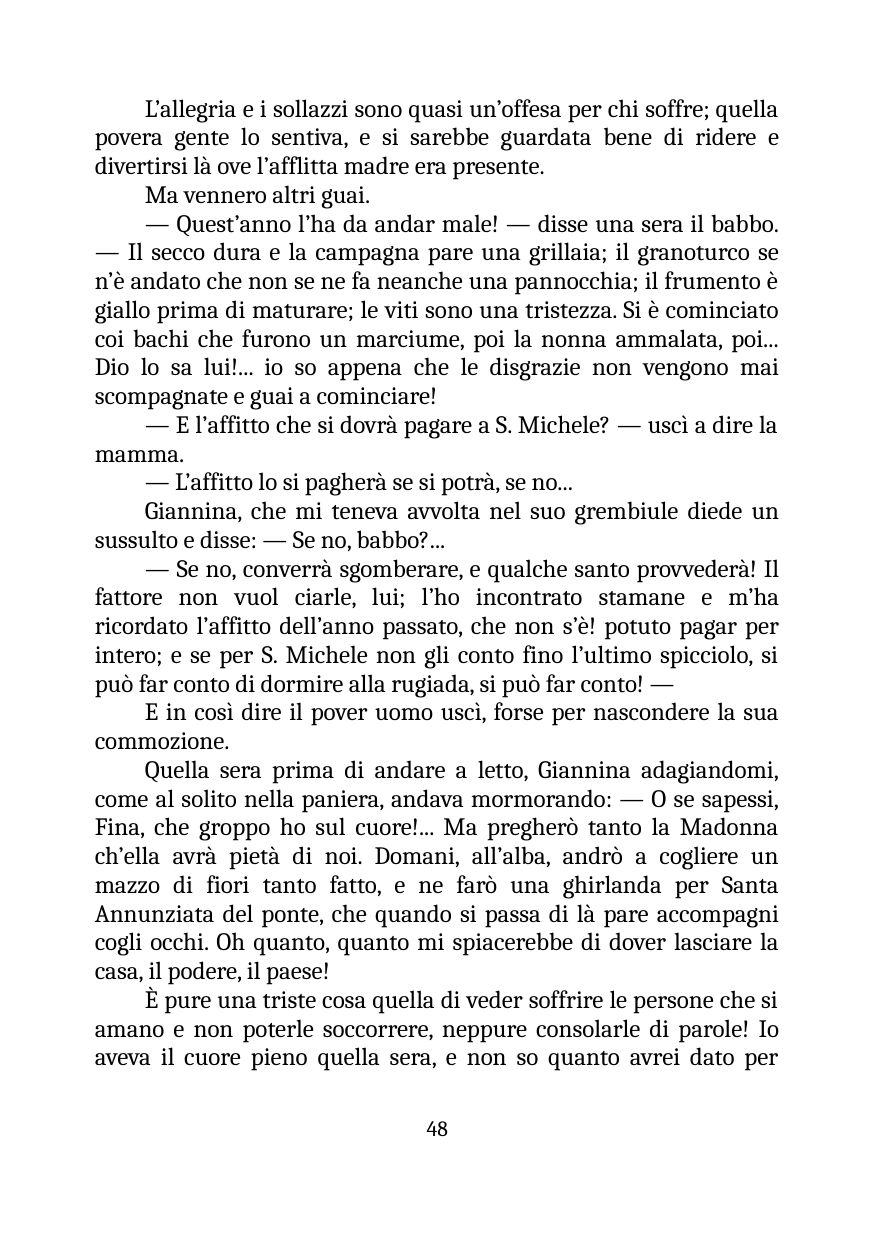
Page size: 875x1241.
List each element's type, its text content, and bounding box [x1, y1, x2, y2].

text — Quest’anno l’ha da andar male! — disse una sera il babbo. — Il secco dura e la campagna pare una grillaia; il granoturco se n’è andato che non se ne fa neanche una pannocchia; il frumento è giallo prima di maturare; le viti sono una tristezza. Si è cominciato coi bachi che furono un marciume, poi la nonna ammalata, poi... Dio lo sa lui!... io so appena che le disgrazie non vengono mai scompagnate e guai a cominciare! [94, 209, 779, 411]
text Giannina, che mi teneva avvolta nel suo grembiule diede un sussulto e disse: — Se no, babbo?... [94, 497, 779, 554]
text E in così dire il pover uomo uscì, forse per nascondere la sua commozione. [94, 698, 779, 756]
text È pure una triste cosa quella di veder soffrire le persone che si amano e non poterle soccorrere, neppure consolarle di parole! Io aveva il cuore pieno quella sera, e non so quanto avrei dato per [94, 986, 779, 1072]
text Quella sera prima di andare a letto, Giannina adagiandomi, come al solito nella paniera, andava mormorando: — O se sapessi, Fina, che groppo ho sul cuore!... Ma pregherò tanto la Madonna ch’ella avrà pietà di noi. Domani, all’alba, andrò a cogliere un mazzo di fiori tanto fatto, e ne farò una ghirlanda per Santa Annunziata del ponte, che quando si passa di là pare accompagni cogli occhi. Oh quanto, quanto mi spiacerebbe di dover lasciare la casa, il podere, il paese! [94, 756, 779, 986]
text — L’affitto lo si pagherà se si potrà, se no... [94, 468, 779, 497]
text L’allegria e i sollazzi sono quasi un’offesa per chi soffre; quella povera gente lo sentiva, e si sarebbe guardata bene di ridere e divertirsi là ove l’afflitta madre era presente. [94, 94, 779, 181]
text Ma vennero altri guai. [94, 181, 779, 209]
text — E l’affitto che si dovrà pagare a S. Michele? — uscì a dire la mamma. [94, 411, 779, 468]
text — Se no, converrà sgomberare, e qualche santo provvederà! Il fattore non vuol ciarle, lui; l’ho incontrato stamane e m’ha ricordato l’affitto dell’anno passato, che non s’è! potuto pagar per intero; e se per S. Michele non gli conto fino l’ultimo spicciolo, si può far conto di dormire alla rugiada, si può far conto! — [94, 554, 779, 698]
